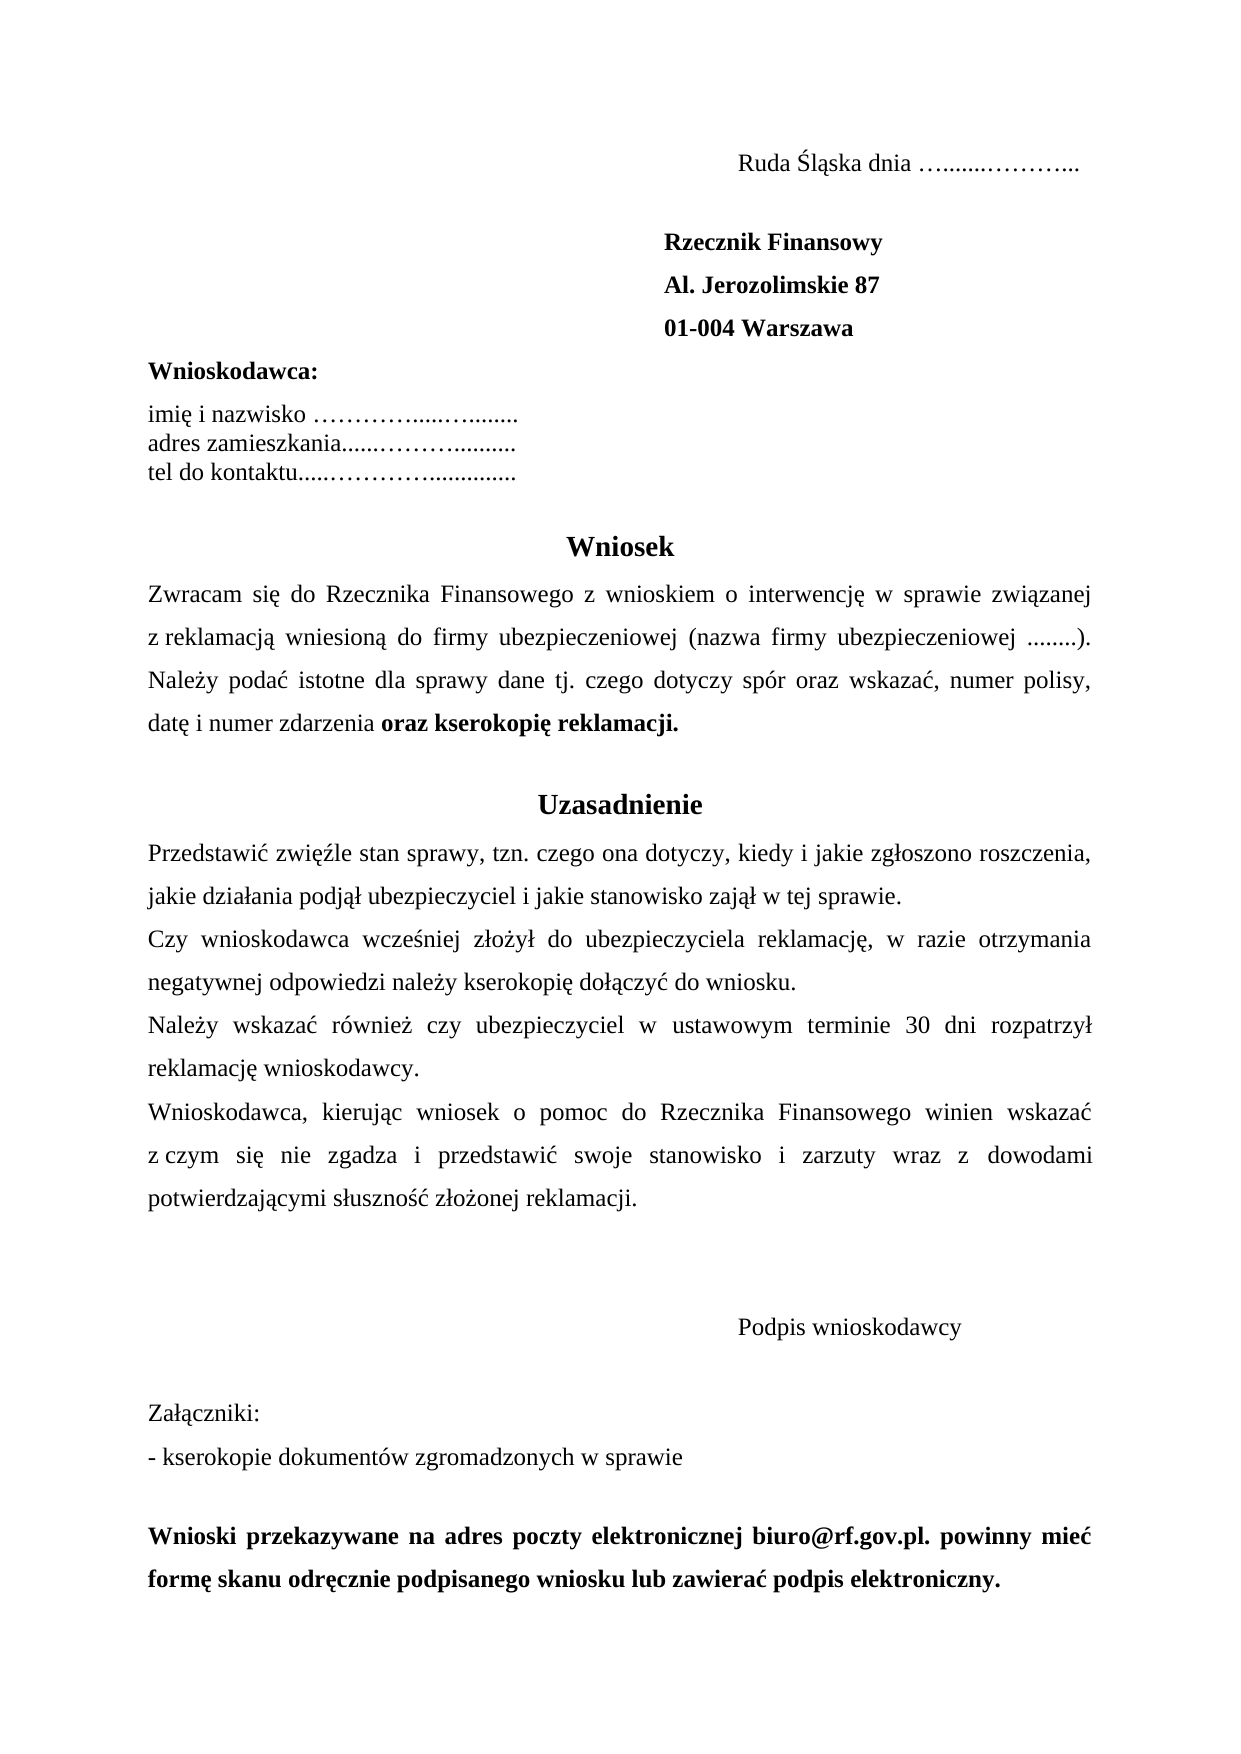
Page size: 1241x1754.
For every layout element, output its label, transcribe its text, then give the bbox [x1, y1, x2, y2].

text Uzasadnienie [148, 787, 1093, 821]
text Al. Jerozolimskie 87 [148, 270, 1093, 299]
text - kserokopie dokumentów zgromadzonych w sprawie [148, 1442, 1093, 1470]
text imię i nazwisko ………….....…........ adres zamieszkania......……….......... tel do kontaktu.....………….............. [148, 399, 1093, 486]
text Wniosek [148, 529, 1093, 562]
text Przedstawić zwięźle stan sprawy, tzn. czego ona dotyczy, kiedy i jakie zgłoszono roszczenia, jakie działania podjął ubezpieczyciel i jakie stanowisko zajął w tej sprawie. [148, 838, 1093, 910]
text Załączniki: [148, 1398, 1093, 1427]
text Podpis wnioskodawcy [148, 1312, 1093, 1341]
text Zwracam się do Rzecznika Finansowego z wnioskiem o interwencję w sprawie związanej z reklamacją wniesioną do firmy ubezpieczeniowej (nazwa firmy ubezpieczeniowej ........). Należy podać istotne dla sprawy dane tj. czego dotyczy spór oraz wskazać, numer polisy, datę i numer zdarzenia oraz kserokopię reklamacji. [148, 579, 1093, 737]
text Wnioskodawca, kierując wniosek o pomoc do Rzecznika Finansowego winien wskazać z czym się nie zgadza i przedstawić swoje stanowisko i zarzuty wraz z dowodami potwierdzającymi słuszność złożonej reklamacji. [148, 1097, 1093, 1212]
text Należy wskazać również czy ubezpieczyciel w ustawowym terminie 30 dni rozpatrzył reklamację wnioskodawcy. [148, 1010, 1093, 1082]
text Wnioski przekazywane na adres poczty elektronicznej biuro@rf.gov.pl. powinny mieć formę skanu odręcznie podpisanego wniosku lub zawierać podpis elektroniczny. [148, 1521, 1093, 1593]
text Rzecznik Finansowy [148, 227, 1093, 256]
text Wnioskodawca: [148, 356, 1093, 385]
text Ruda Śląska dnia ….......………... [148, 148, 1093, 176]
text 01-004 Warszawa [148, 313, 1093, 342]
text Czy wnioskodawca wcześniej złożył do ubezpieczyciela reklamację, w razie otrzymania negatywnej odpowiedzi należy kserokopię dołączyć do wniosku. [148, 924, 1093, 996]
